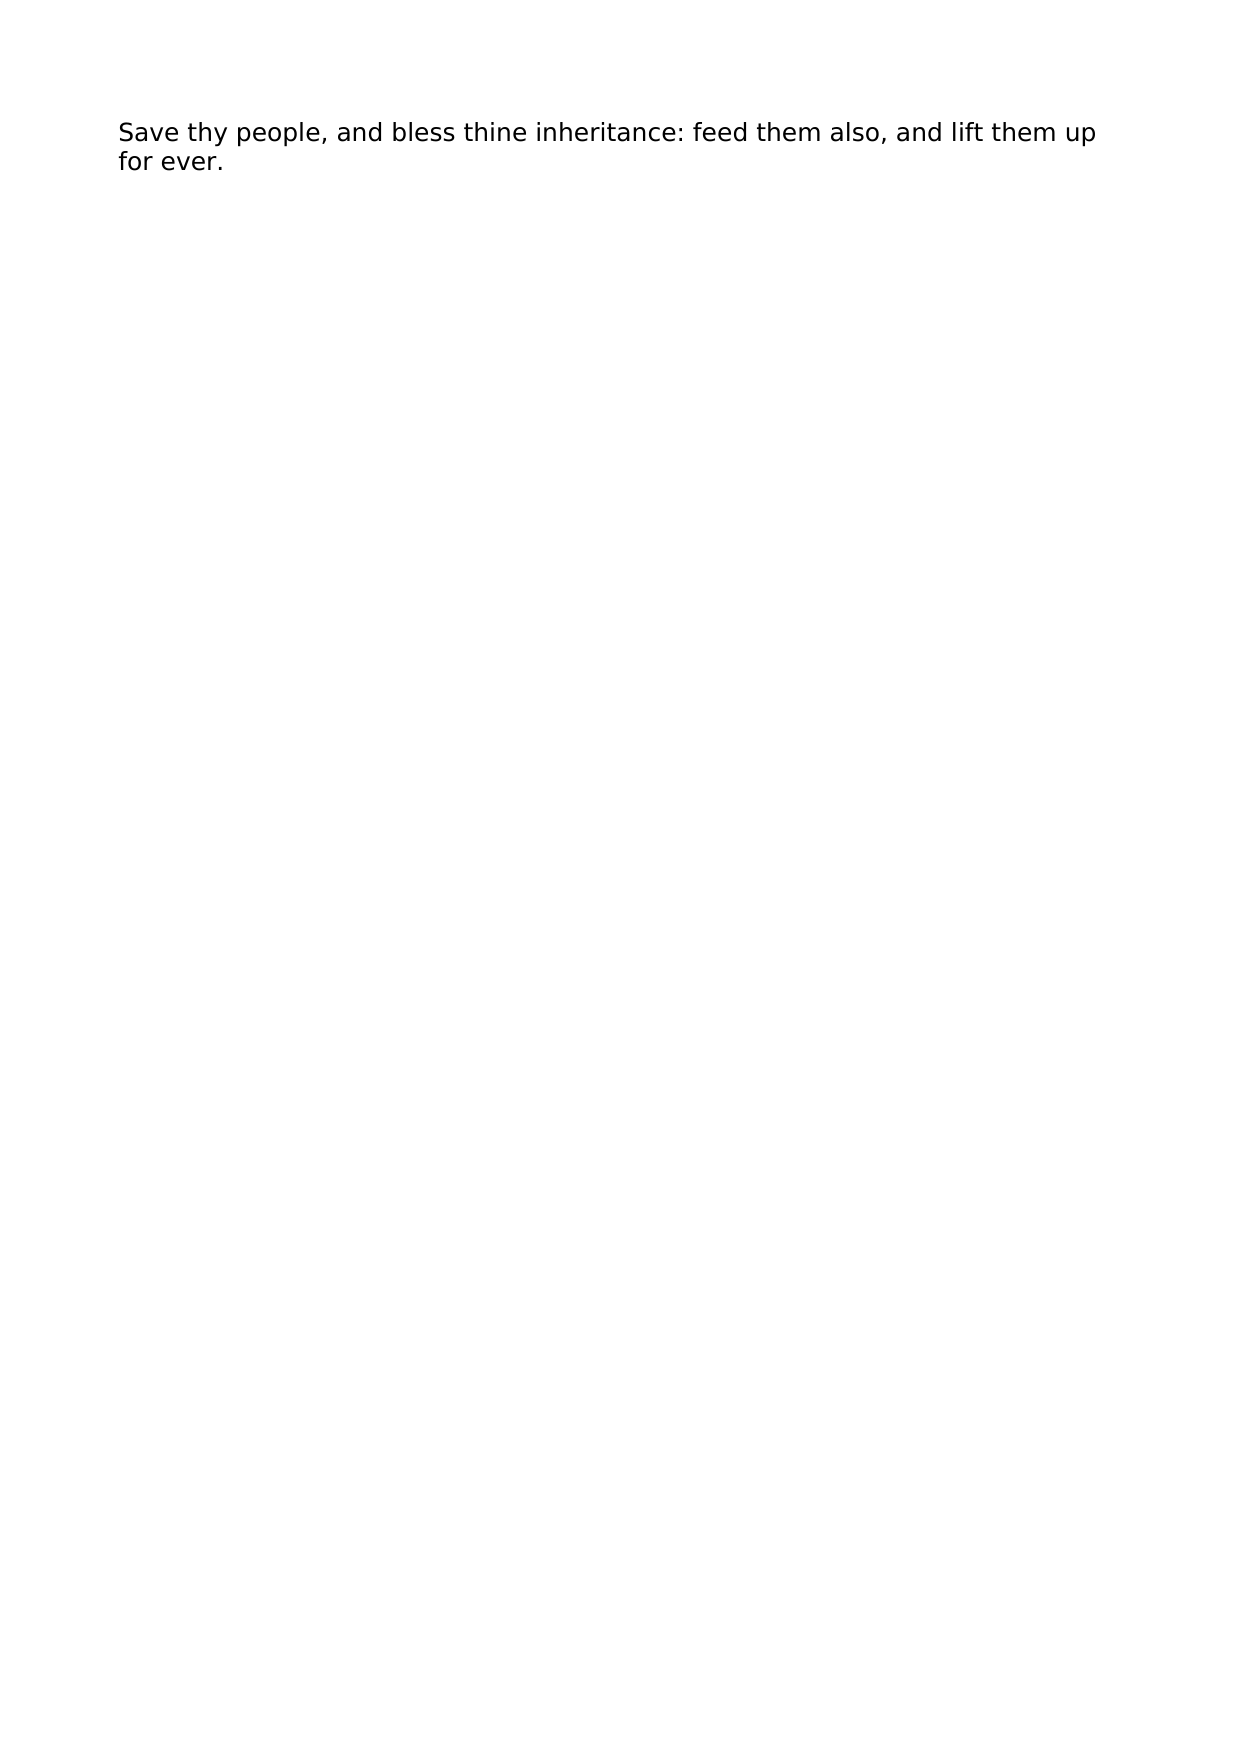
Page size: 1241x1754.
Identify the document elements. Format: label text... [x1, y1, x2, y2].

text Save thy people, and bless thine inheritance: feed them also, and lift them up for ever. [118, 118, 1122, 176]
